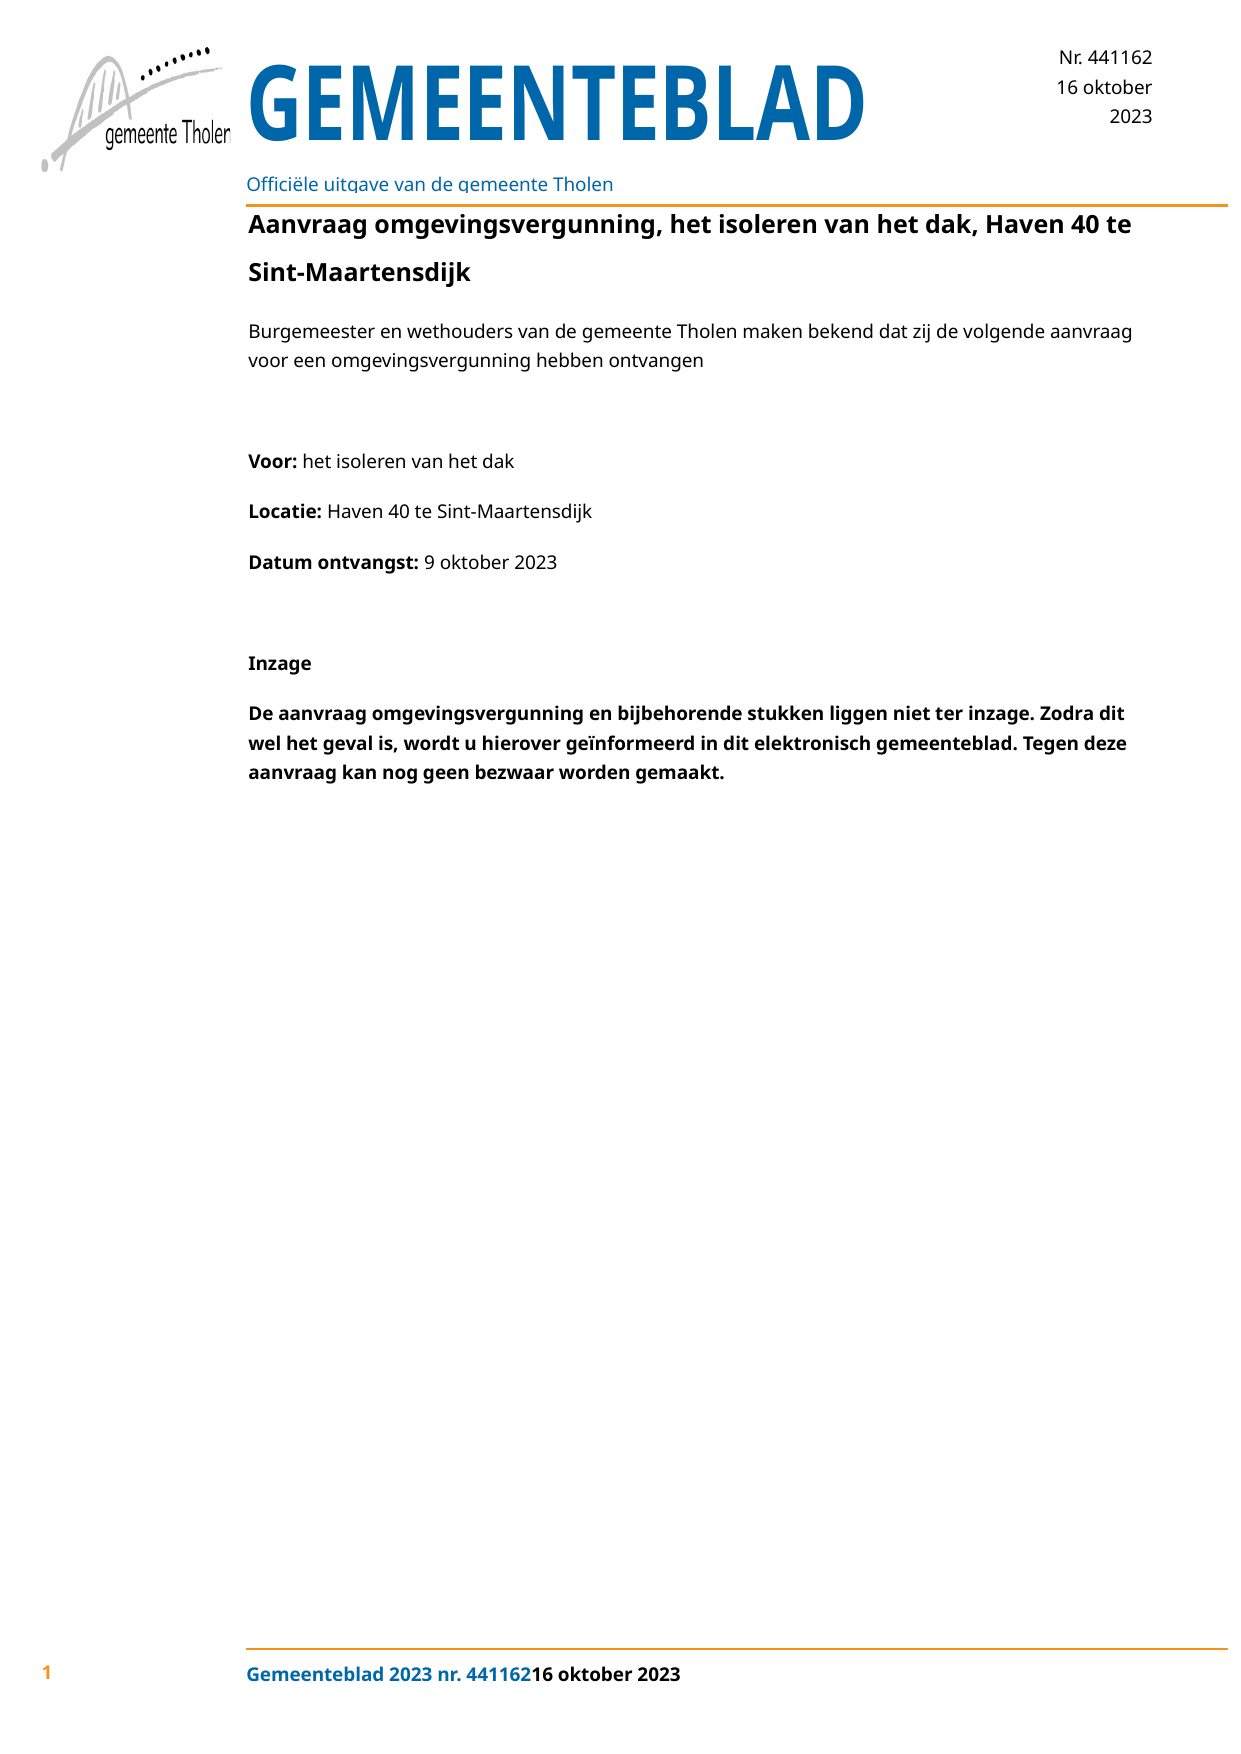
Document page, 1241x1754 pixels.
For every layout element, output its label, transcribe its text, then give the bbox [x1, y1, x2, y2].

text Datum ontvangst: 9 oktober 2023 [248, 549, 1152, 575]
text Aanvraag omgevingsvergunning, het isoleren van het dak, Haven 40 te Sint-Maartensdijk [248, 207, 1152, 288]
text Inzage [248, 650, 1152, 676]
picture [41, 47, 231, 172]
text Voor: het isoleren van het dak [248, 448, 1152, 474]
text Locatie: Haven 40 te Sint-Maartensdijk [248, 499, 1152, 524]
text Burgemeester en wethouders van de gemeente Tholen maken bekend dat zij de volgende aanvraag voor een omgevingsvergunning hebben ontvangen [248, 318, 1152, 373]
text De aanvraag omgevingsvergunning en bijbehorende stukken liggen niet ter inzage. Zodra dit wel het geval is, wordt u hierover geïnformeerd in dit elektronisch gemeenteblad. Tegen deze aanvraag kan nog geen bezwaar worden gemaakt. [248, 700, 1152, 785]
